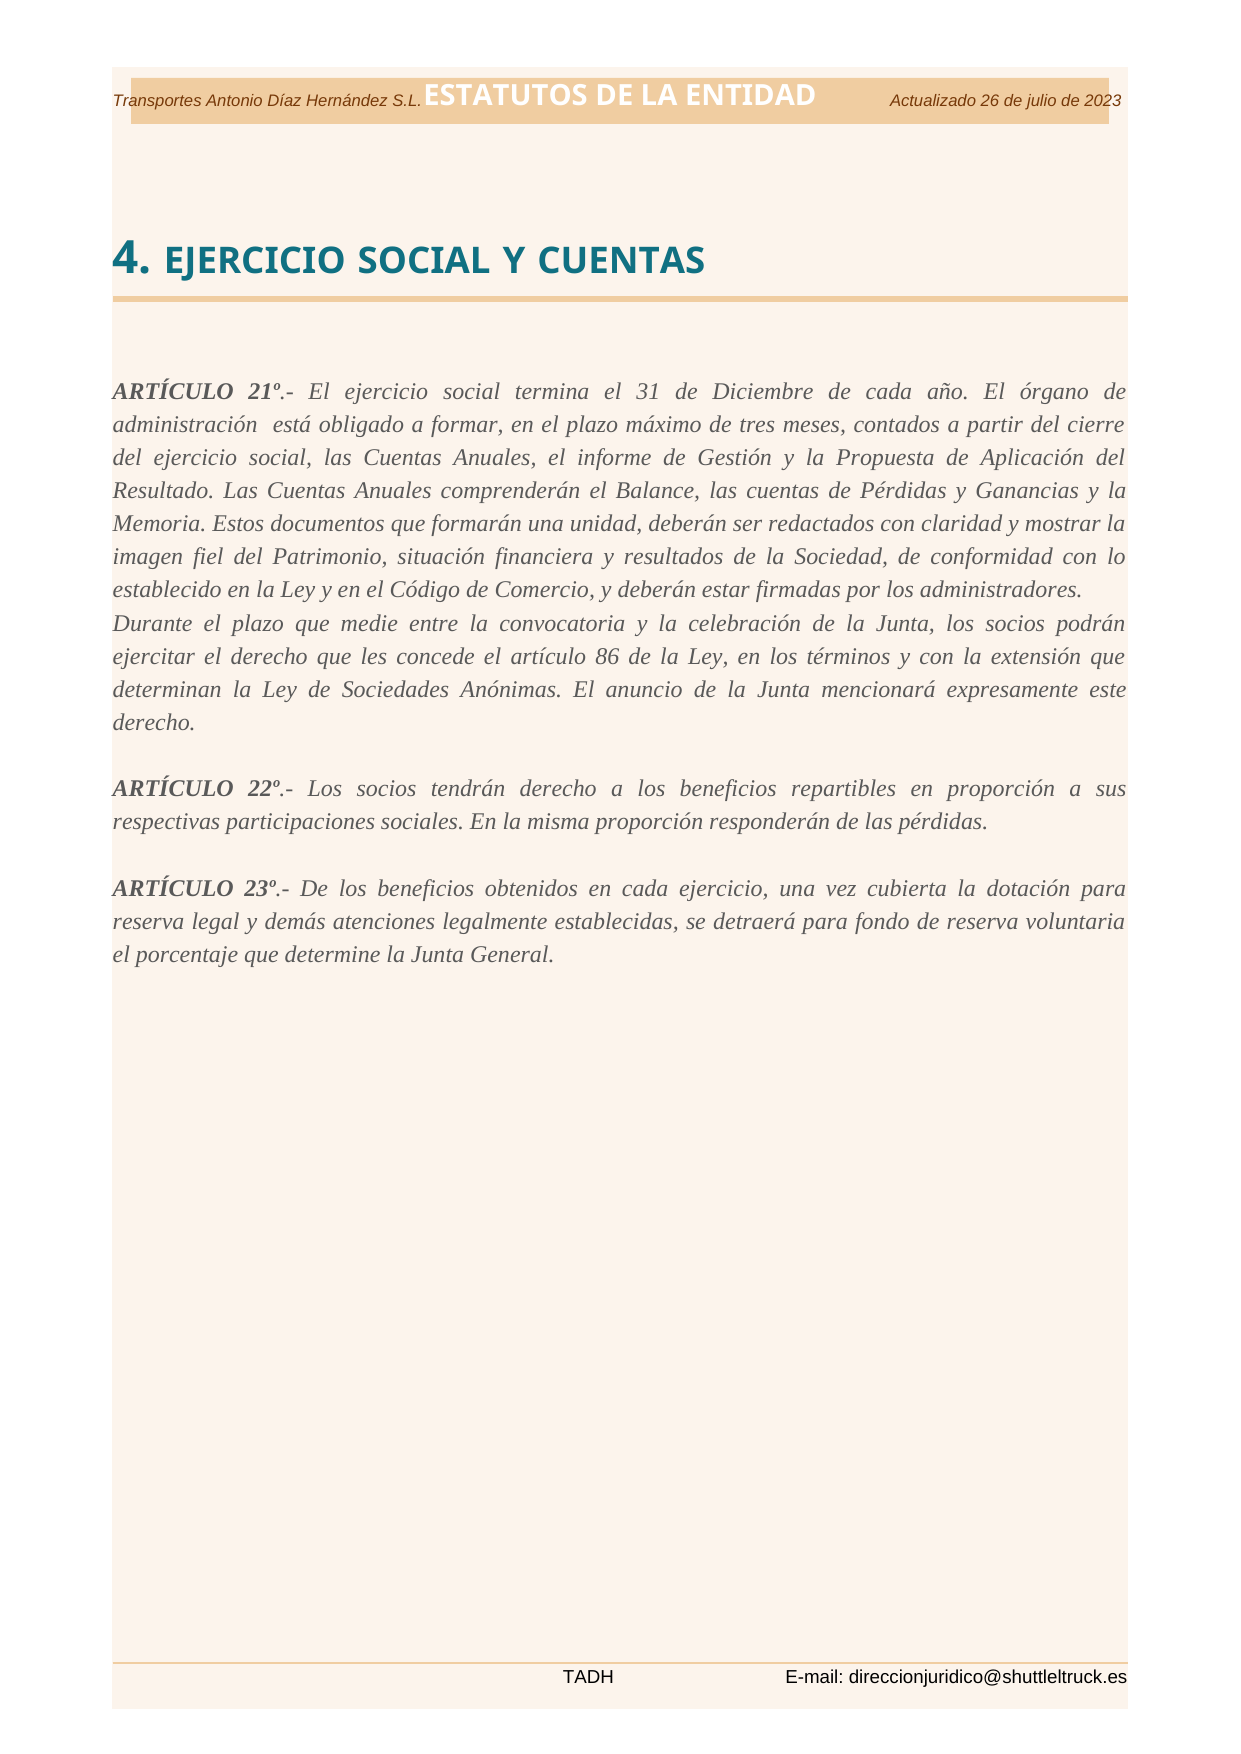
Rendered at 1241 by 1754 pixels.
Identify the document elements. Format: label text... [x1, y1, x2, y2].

text ARTÍCULO 22º.- Los socios tendrán derecho a los beneficios repartibles en proporción a sus respectivas participaciones sociales. En la misma proporción responderán de las pérdidas. [112, 774, 1128, 835]
subtitle 4. ejercicio social y cuentas [112, 225, 1128, 302]
text ARTÍCULO 21º.- El ejercicio social termina el 31 de Diciembre de cada año. El órgano de administración está obligado a formar, en el plazo máximo de tres meses, contados a partir del cierre del ejercicio social, las Cuentas Anuales, el informe de Gestión y la Propuesta de Aplicación del Resultado. Las Cuentas Anuales comprenderán el Balance, las cuentas de Pérdidas y Ganancias y la Memoria. Estos documentos que formarán una unidad, deberán ser redactados con claridad y mostrar la imagen fiel del Patrimonio, situación financiera y resultados de la Sociedad, de conformidad con lo establecido en la Ley y en el Código de Comercio, y deberán estar firmadas por los administradores. [112, 377, 1128, 603]
text ARTÍCULO 23º.- De los beneficios obtenidos en cada ejercicio, una vez cubierta la dotación para reserva legal y demás atenciones legalmente establecidas, se detraerá para fondo de reserva voluntaria el porcentaje que determine la Junta General. [112, 874, 1128, 967]
text Durante el plazo que medie entre la convocatoria y la celebración de la Junta, los socios podrán ejercitar el derecho que les concede el artículo 86 de la Ley, en los términos y con la extensión que determinan la Ley de Sociedades Anónimas. El anuncio de la Junta mencionará expresamente este derecho. [112, 609, 1128, 736]
